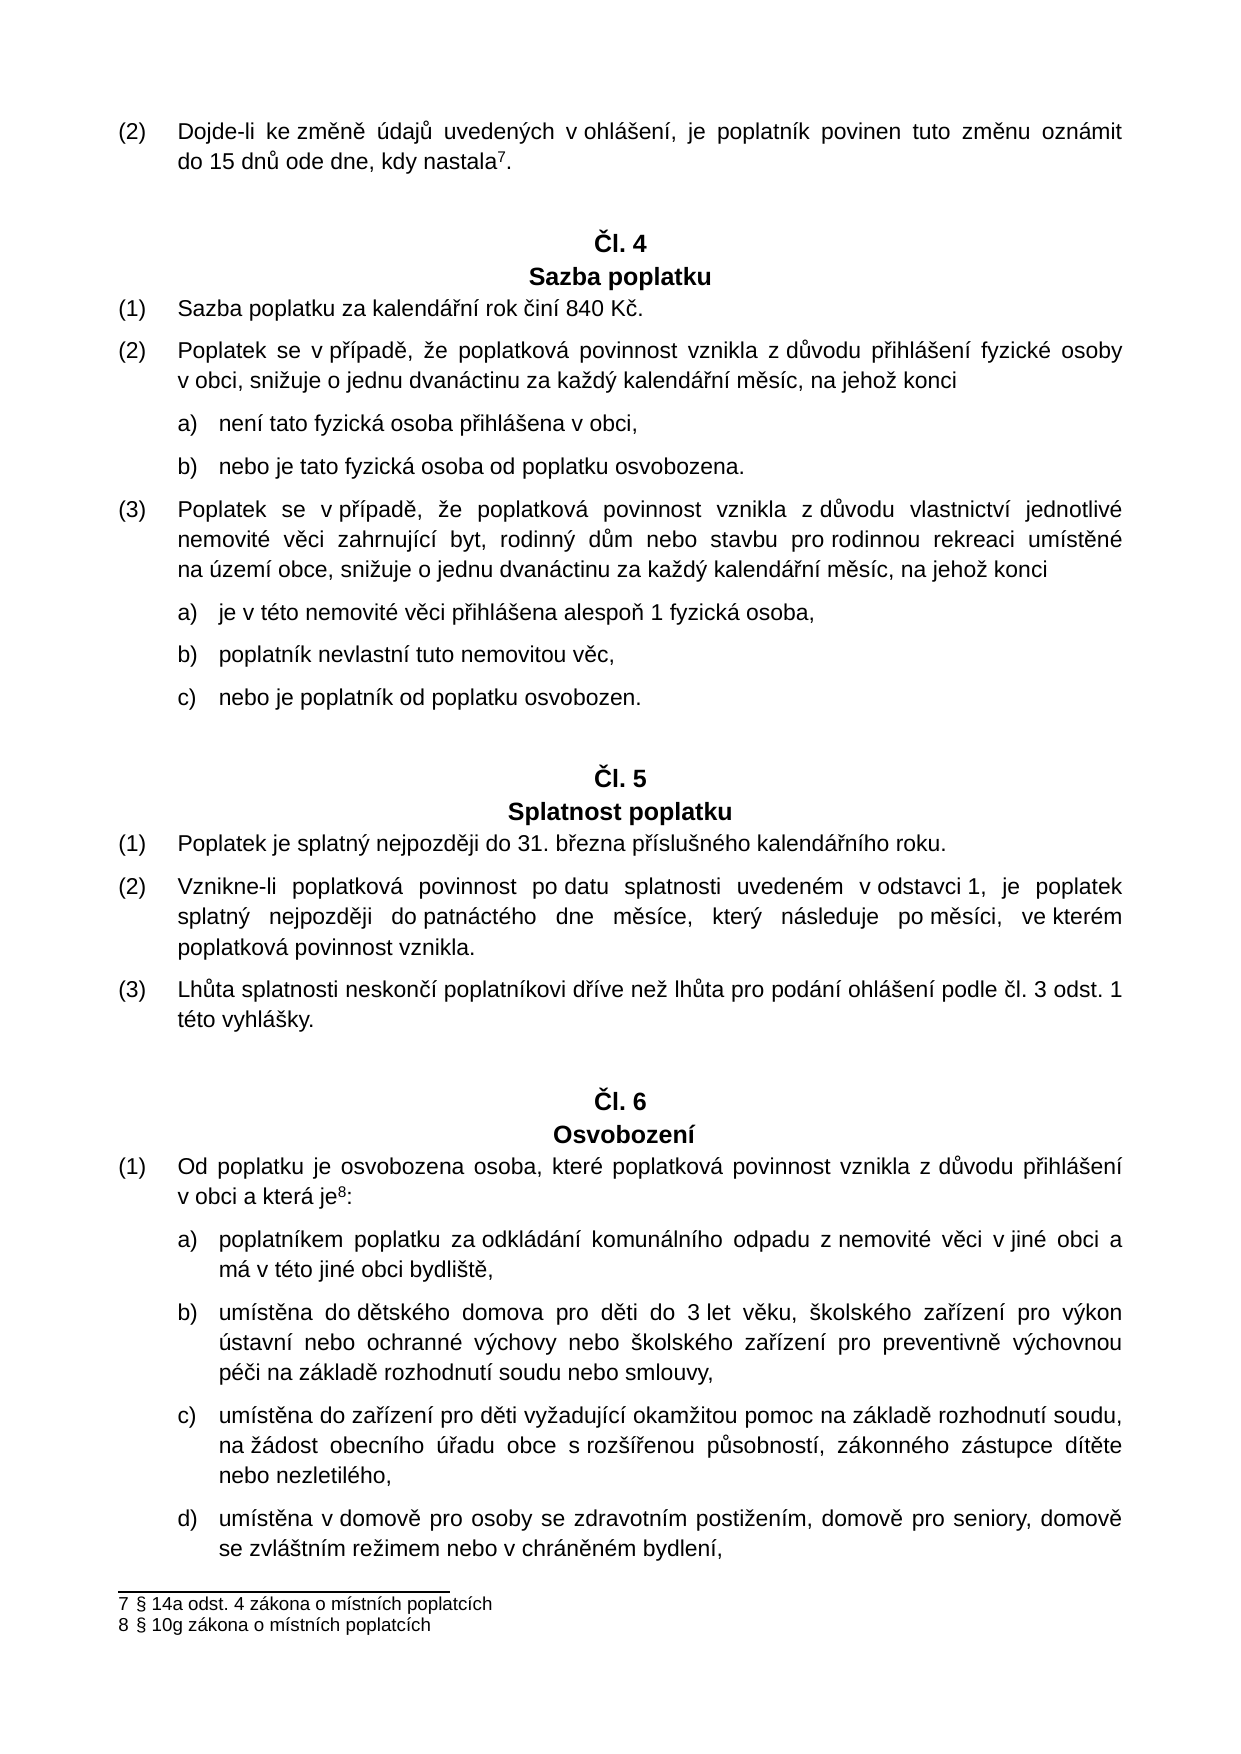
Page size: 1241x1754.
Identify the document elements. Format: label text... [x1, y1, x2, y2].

list poplatník nevlastní tuto nemovitou věc, [177, 641, 1122, 668]
list Vznikne-li poplatková povinnost po datu splatnosti uvedeném v odstavci 1, je poplatek splatný nejpozději do patnáctého dne měsíce, který následuje po měsíci, ve kterém poplatková povinnost vznikla. [118, 873, 1122, 960]
list Poplatek je splatný nejpozději do 31. března příslušného kalendářního roku. [118, 830, 1122, 857]
list nebo je poplatník od poplatku osvobozen. [177, 684, 1122, 711]
list umístěna do dětského domova pro děti do 3 let věku, školského zařízení pro výkon ústavní nebo ochranné výchovy nebo školského zařízení pro preventivně výchovnou péči na základě rozhodnutí soudu nebo smlouvy, [177, 1298, 1122, 1385]
list umístěna v domově pro osoby se zdravotním postižením, domově pro seniory, domově se zvláštním režimem nebo v chráněném bydlení, [177, 1505, 1122, 1561]
list není tato fyzická osoba přihlášena v obci, [177, 410, 1122, 437]
subtitle Čl. 6 Osvobození [118, 1087, 1122, 1148]
list § 10g zákona o místních poplatcích [118, 1614, 1122, 1635]
list poplatníkem poplatku za odkládání komunálního odpadu z nemovité věci v jiné obci a má v této jiné obci bydliště, [177, 1226, 1122, 1282]
list § 14a odst. 4 zákona o místních poplatcích [118, 1592, 1122, 1614]
subtitle Čl. 4 Sazba poplatku [118, 228, 1122, 290]
list umístěna do zařízení pro děti vyžadující okamžitou pomoc na základě rozhodnutí soudu, na žádost obecního úřadu obce s rozšířenou působností, zákonného zástupce dítěte nebo nezletilého, [177, 1402, 1122, 1488]
list je v této nemovité věci přihlášena alespoň 1 fyzická osoba, [177, 599, 1122, 625]
list nebo je tato fyzická osoba od poplatku osvobozena. [177, 453, 1122, 479]
list Dojde-li ke změně údajů uvedených v ohlášení, je poplatník povinen tuto změnu oznámit do 15 dnů ode dne, kdy nastala. [118, 118, 1122, 175]
list Lhůta splatnosti neskončí poplatníkovi dříve než lhůta pro podání ohlášení podle čl. 3 odst. 1 této vyhlášky. [118, 976, 1122, 1033]
list Poplatek se v případě, že poplatková povinnost vznikla z důvodu vlastnictví jednotlivé nemovité věci zahrnující byt, rodinný dům nebo stavbu pro rodinnou rekreaci umístěné na území obce, snižuje o jednu dvanáctinu za každý kalendářní měsíc, na jehož konci [118, 496, 1122, 582]
list Sazba poplatku za kalendářní rok činí 840 Kč. [118, 294, 1122, 321]
list Poplatek se v případě, že poplatková povinnost vznikla z důvodu přihlášení fyzické osoby v obci, snižuje o jednu dvanáctinu za každý kalendářní měsíc, na jehož konci [118, 337, 1122, 394]
list Od poplatku je osvobozena osoba, které poplatková povinnost vznikla z důvodu přihlášení v obci a která je: [118, 1153, 1122, 1209]
subtitle Čl. 5 Splatnost poplatku [118, 764, 1122, 826]
